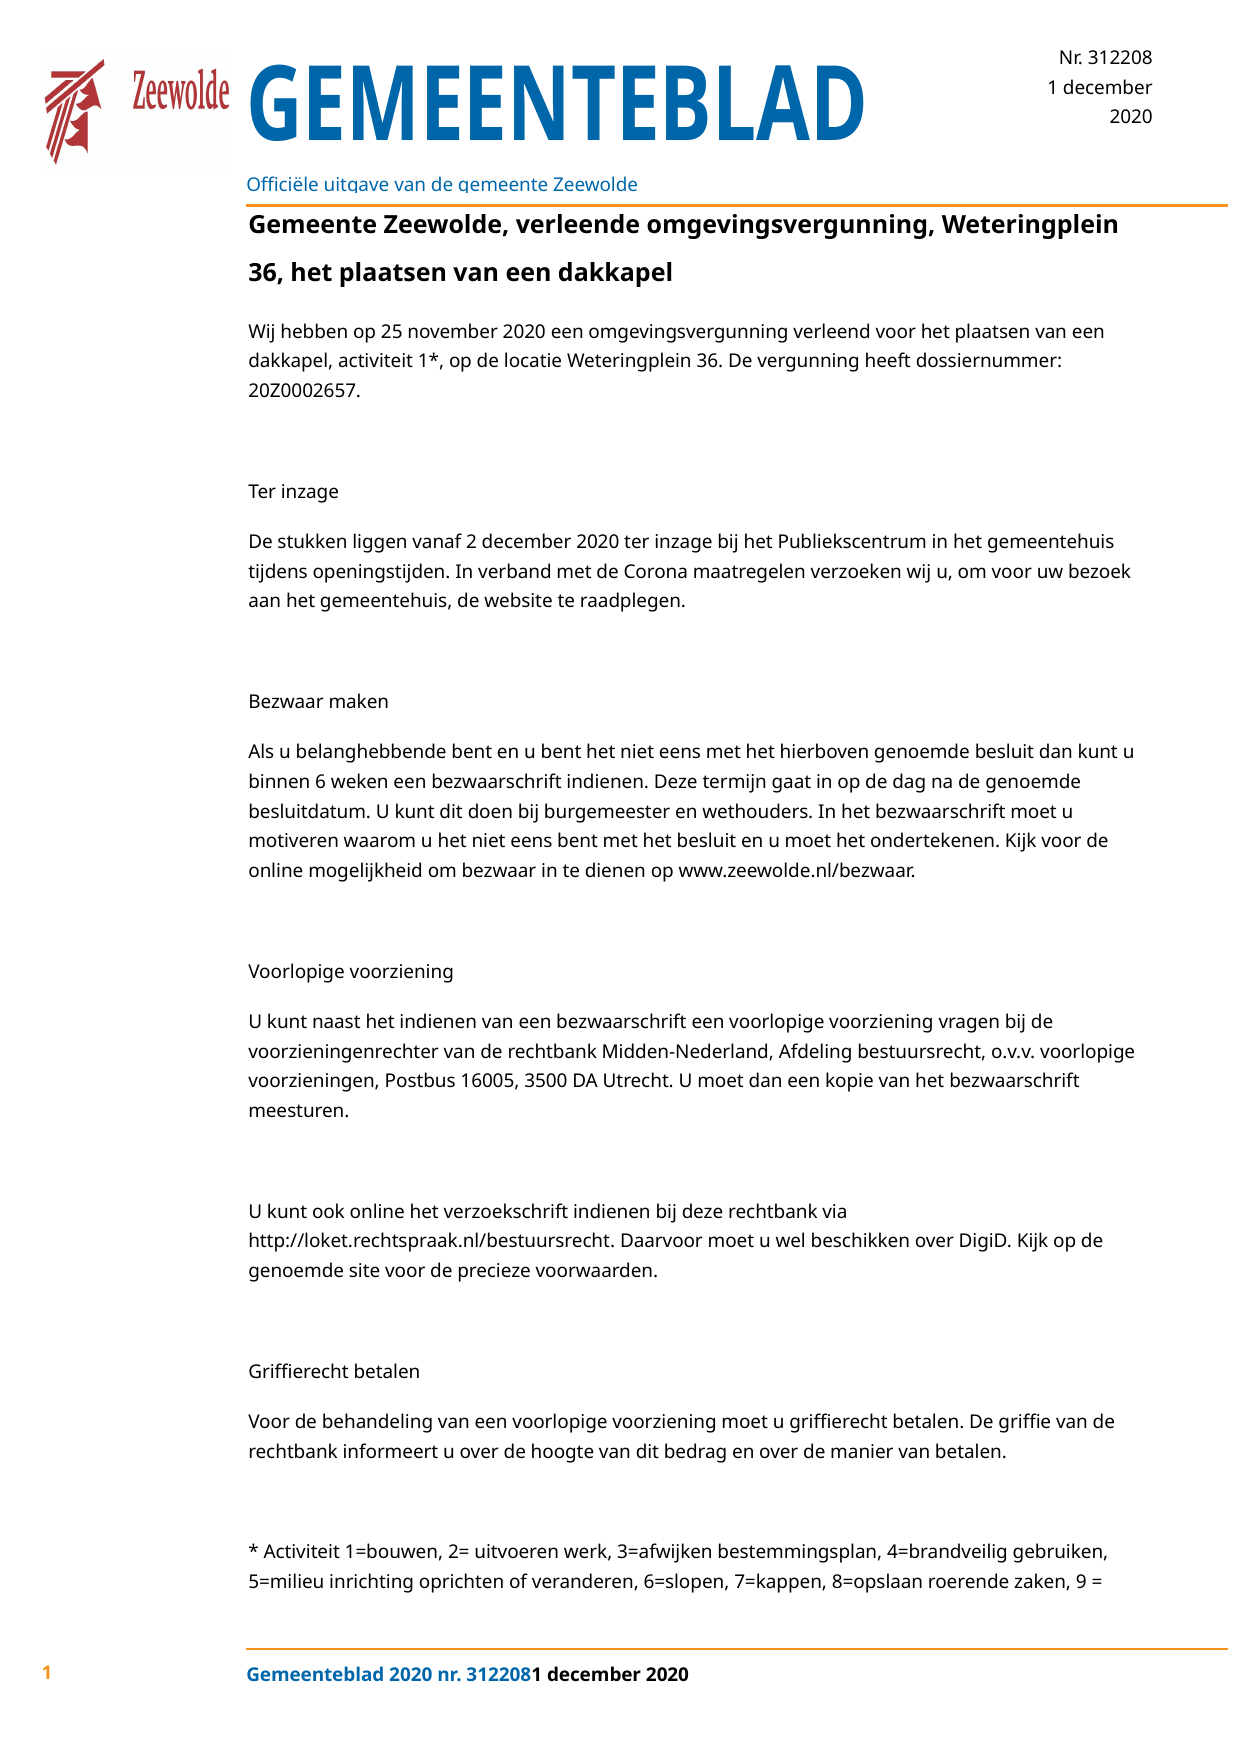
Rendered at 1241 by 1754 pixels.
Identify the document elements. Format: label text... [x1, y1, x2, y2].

text Bezwaar maken [248, 688, 1152, 714]
text Voor de behandeling van een voorlopige voorziening moet u griffierecht betalen. De griffie van de rechtbank informeert u over de hoogte van dit bedrag en over de manier van betalen. [248, 1408, 1152, 1464]
picture [41, 47, 231, 172]
text Griffierecht betalen [248, 1358, 1152, 1384]
text De stukken liggen vanaf 2 december 2020 ter inzage bij het Publiekscentrum in het gemeentehuis tijdens openingstijden. In verband met de Corona maatregelen verzoeken wij u, om voor uw bezoek aan het gemeentehuis, de website te raadplegen. [248, 528, 1152, 613]
text U kunt naast het indienen van een bezwaarschrift een voorlopige voorziening vragen bij de voorzieningenrechter van de rechtbank Midden-Nederland, Afdeling bestuursrecht, o.v.v. voorlopige voorzieningen, Postbus 16005, 3500 DA Utrecht. U moet dan een kopie van het bezwaarschrift meesturen. [248, 1008, 1152, 1123]
text Wij hebben op 25 november 2020 een omgevingsvergunning verleend voor het plaatsen van een dakkapel, activiteit 1*, op de locatie Weteringplein 36. De vergunning heeft dossiernummer: 20Z0002657. [248, 318, 1152, 403]
text Gemeente Zeewolde, verleende omgevingsvergunning, Weteringplein 36, het plaatsen van een dakkapel [248, 207, 1152, 288]
text Als u belanghebbende bent en u bent het niet eens met het hierboven genoemde besluit dan kunt u binnen 6 weken een bezwaarschrift indienen. Deze termijn gaat in op de dag na de genoemde besluitdatum. U kunt dit doen bij burgemeester en wethouders. In het bezwaarschrift moet u motiveren waarom u het niet eens bent met het besluit en u moet het ondertekenen. Kijk voor de online mogelijkheid om bezwaar in te dienen op www.zeewolde.nl/bezwaar. [248, 739, 1152, 883]
text Ter inzage [248, 478, 1152, 504]
text Voorlopige voorziening [248, 958, 1152, 984]
text * Activiteit 1=bouwen, 2= uitvoeren werk, 3=afwijken bestemmingsplan, 4=brandveilig gebruiken, 5=milieu inrichting oprichten of veranderen, 6=slopen, 7=kappen, 8=opslaan roerende zaken, 9 = [248, 1539, 1152, 1594]
text U kunt ook online het verzoekschrift indienen bij deze rechtbank via http://loket.rechtspraak.nl/bestuursrecht. Daarvoor moet u wel beschikken over DigiD. Kijk op de genoemde site voor de precieze voorwaarden. [248, 1198, 1152, 1283]
